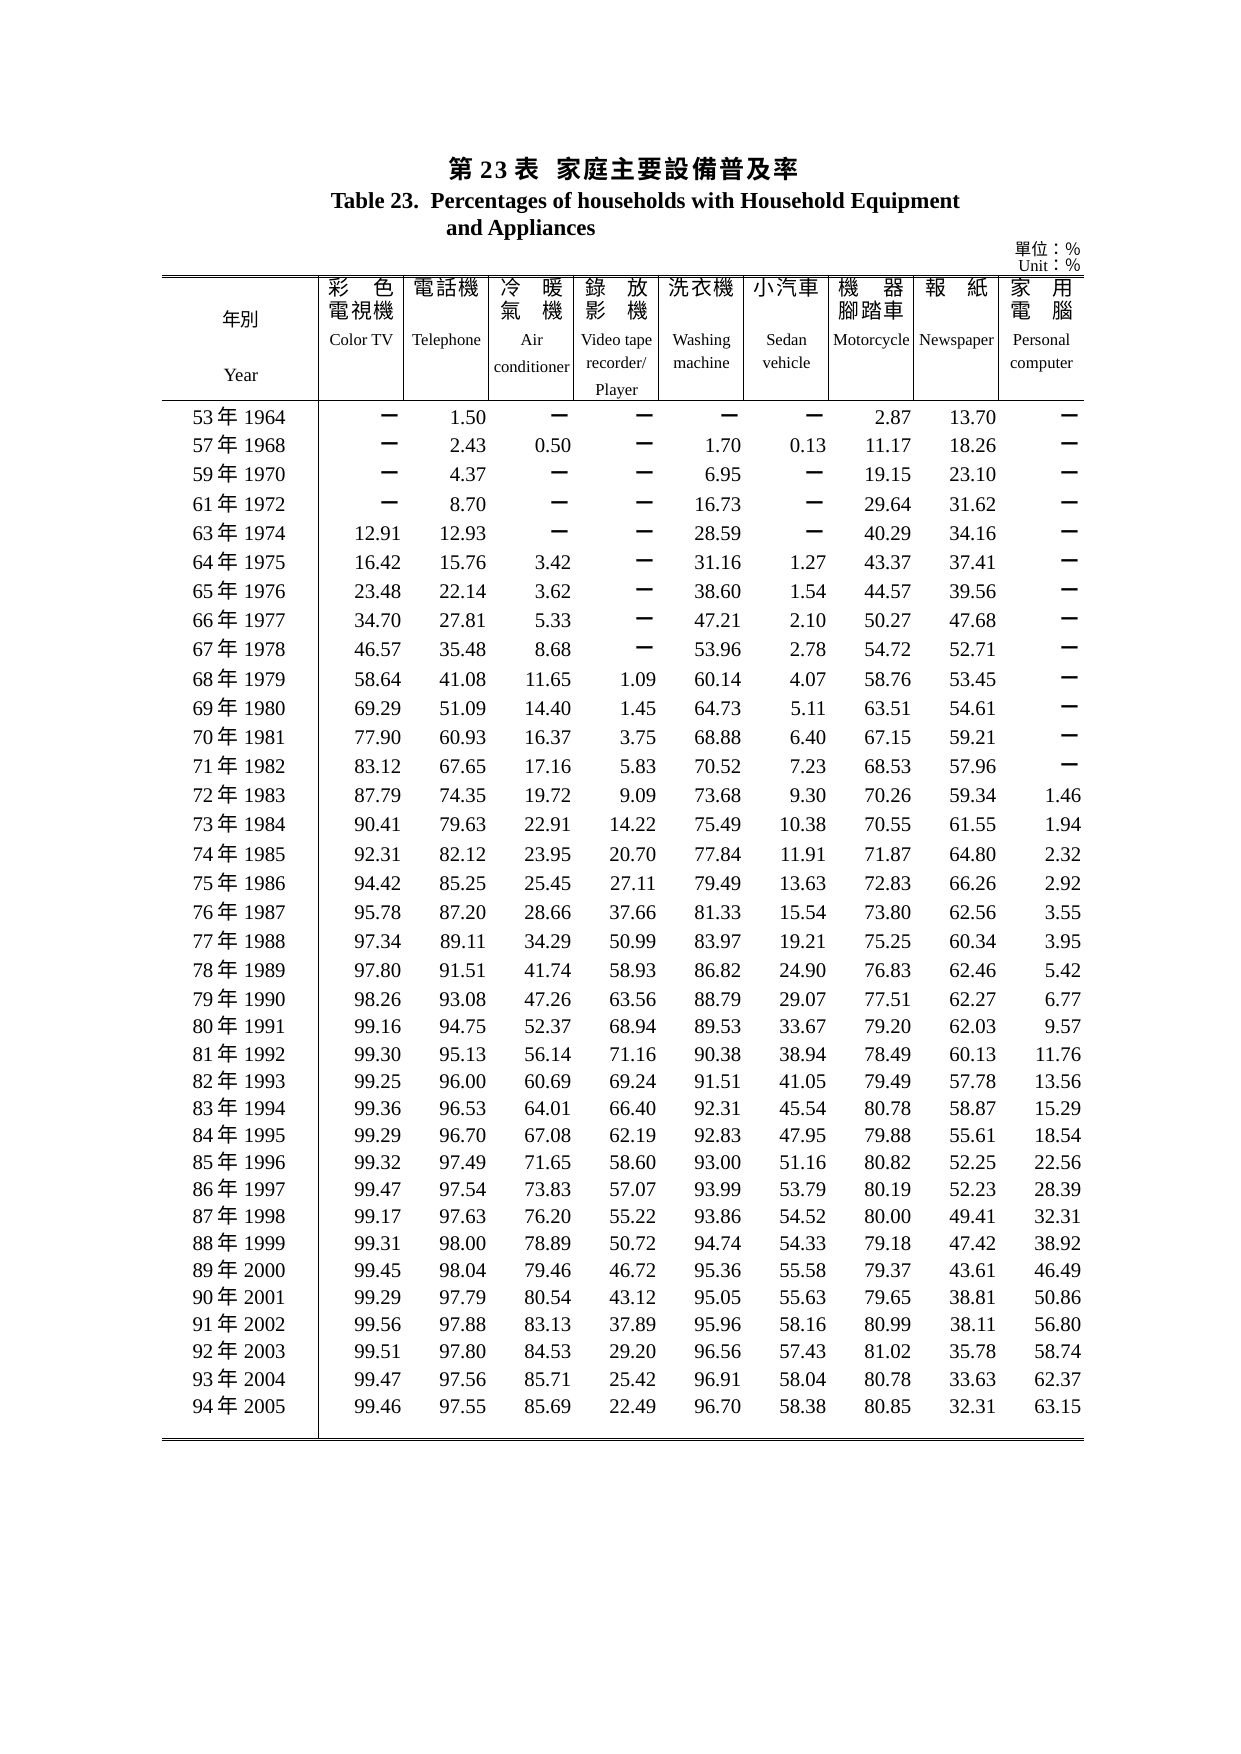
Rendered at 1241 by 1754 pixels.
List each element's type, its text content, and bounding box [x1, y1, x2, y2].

table_cell 49.41 [914, 1200, 999, 1227]
table_cell 洗衣機 Washing machine [659, 278, 743, 400]
table_cell 25.42 [574, 1363, 659, 1390]
table_cell 58.04 [744, 1363, 829, 1390]
table_cell 2005 [241, 1390, 318, 1417]
table_cell 92.31 [659, 1092, 744, 1119]
table_cell 5.83 [574, 750, 659, 779]
table_cell 53.79 [744, 1173, 829, 1200]
table_cell 80年 [162, 1011, 241, 1038]
table_cell 92.31 [319, 838, 404, 867]
table_cell 1975 [241, 546, 318, 575]
table_cell 錄 放 影 機 Video tape recorder/ Player [574, 278, 658, 400]
table_cell 1997 [241, 1173, 318, 1200]
table_cell 1976 [241, 575, 318, 604]
table_cell 66.26 [914, 867, 999, 896]
table_cell 11.76 [999, 1038, 1084, 1065]
table_cell 2001 [241, 1281, 318, 1308]
table_cell 89.53 [659, 1011, 744, 1038]
table_cell 41.74 [489, 954, 574, 983]
table_cell 98.26 [319, 984, 404, 1011]
table_cell 70年 [162, 721, 241, 750]
table_cell 6.77 [999, 984, 1084, 1011]
table_cell 47.26 [489, 984, 574, 1011]
table_cell 1.70 [659, 429, 744, 458]
table_cell 95.78 [319, 896, 404, 925]
table_cell 38.81 [914, 1281, 999, 1308]
table_cell 82.12 [404, 838, 489, 867]
table_cell 57年 [162, 429, 241, 458]
table_cell － [999, 604, 1084, 633]
table_cell 冷 暖 氣 機 Air conditioner [489, 278, 573, 400]
table_cell 99.29 [319, 1281, 404, 1308]
table_cell － [489, 401, 574, 429]
table_cell 1999 [241, 1227, 318, 1254]
table_cell 98.04 [404, 1254, 489, 1281]
table_cell 3.75 [574, 721, 659, 750]
table_cell 87年 [162, 1200, 241, 1227]
table_cell － [744, 488, 829, 517]
table_cell 2.43 [404, 429, 489, 458]
table_cell 34.70 [319, 604, 404, 633]
table_cell 50.86 [999, 1281, 1084, 1308]
table_cell 19.15 [829, 459, 914, 488]
table_cell 1977 [241, 604, 318, 633]
table_cell 11.17 [829, 429, 914, 458]
table_cell 1996 [241, 1146, 318, 1173]
table_cell 22.56 [999, 1146, 1084, 1173]
table_cell [914, 1417, 999, 1438]
table_cell [489, 1417, 574, 1438]
table_cell 94年 [162, 1390, 241, 1417]
table_cell 15.29 [999, 1092, 1084, 1119]
table_cell 97.49 [404, 1146, 489, 1173]
table_cell 80.00 [829, 1200, 914, 1227]
table_cell 73.83 [489, 1173, 574, 1200]
table_cell 9.57 [999, 1011, 1084, 1038]
table_cell 1983 [241, 779, 318, 808]
table_cell 57.96 [914, 750, 999, 779]
table_cell 14.40 [489, 692, 574, 721]
table_cell [659, 1417, 744, 1438]
table_cell 29.07 [744, 984, 829, 1011]
table_cell 89年 [162, 1254, 241, 1281]
table_cell － [489, 517, 574, 546]
table_cell 94.75 [404, 1011, 489, 1038]
table_cell 52.71 [914, 634, 999, 663]
table_cell 56.80 [999, 1309, 1084, 1336]
table_cell 1970 [241, 459, 318, 488]
table_cell 55.61 [914, 1119, 999, 1146]
table_cell 2000 [241, 1254, 318, 1281]
table_cell 43.12 [574, 1281, 659, 1308]
table_cell 41.08 [404, 663, 489, 692]
table_cell Unit：％ [162, 258, 1084, 275]
table_cell 58.16 [744, 1309, 829, 1336]
table_cell 37.89 [574, 1309, 659, 1336]
table_cell 67.15 [829, 721, 914, 750]
table_cell 71年 [162, 750, 241, 779]
table_cell 54.72 [829, 634, 914, 663]
table_cell [241, 1417, 318, 1438]
table_cell 9.30 [744, 779, 829, 808]
table_cell 1.94 [999, 809, 1084, 838]
table_cell － [574, 429, 659, 458]
table_cell 12.93 [404, 517, 489, 546]
table_cell 27.11 [574, 867, 659, 896]
table_cell 1968 [241, 429, 318, 458]
table_cell 38.94 [744, 1038, 829, 1065]
table_cell 2.78 [744, 634, 829, 663]
table_cell 58.38 [744, 1390, 829, 1417]
table_cell 3.42 [489, 546, 574, 575]
table_cell 0.13 [744, 429, 829, 458]
table_cell 1979 [241, 663, 318, 692]
table_cell 52.37 [489, 1011, 574, 1038]
table_cell 9.09 [574, 779, 659, 808]
table_cell 1995 [241, 1119, 318, 1146]
table_cell [162, 1417, 241, 1438]
table_cell 35.78 [914, 1336, 999, 1363]
table_cell 1992 [241, 1038, 318, 1065]
table_cell 95.05 [659, 1281, 744, 1308]
table_cell 57.78 [914, 1065, 999, 1092]
table_cell 60.69 [489, 1065, 574, 1092]
table_cell 1998 [241, 1200, 318, 1227]
table_cell 81.33 [659, 896, 744, 925]
table_cell 68年 [162, 663, 241, 692]
table_cell 1980 [241, 692, 318, 721]
table_cell 53.96 [659, 634, 744, 663]
table_cell 85.71 [489, 1363, 574, 1390]
table_cell 29.64 [829, 488, 914, 517]
table_cell 28.66 [489, 896, 574, 925]
table_cell 97.79 [404, 1281, 489, 1308]
table_cell 59年 [162, 459, 241, 488]
table_cell 27.81 [404, 604, 489, 633]
table_cell 62.37 [999, 1363, 1084, 1390]
table_cell 32.31 [914, 1390, 999, 1417]
table_cell 57.43 [744, 1336, 829, 1363]
table_cell － [999, 401, 1084, 429]
table_cell 76年 [162, 896, 241, 925]
table_cell 29.20 [574, 1336, 659, 1363]
table_cell 65年 [162, 575, 241, 604]
table_cell 77.84 [659, 838, 744, 867]
table_cell 99.29 [319, 1119, 404, 1146]
table_cell 75.49 [659, 809, 744, 838]
table_cell － [489, 459, 574, 488]
table_cell 3.95 [999, 925, 1084, 954]
table_cell 1.54 [744, 575, 829, 604]
table_cell 64.01 [489, 1092, 574, 1119]
table_cell 28.59 [659, 517, 744, 546]
table_cell 68.53 [829, 750, 914, 779]
table_cell 70.26 [829, 779, 914, 808]
table_cell 2002 [241, 1309, 318, 1336]
table_cell 69年 [162, 692, 241, 721]
table_cell 99.47 [319, 1173, 404, 1200]
table_cell 58.64 [319, 663, 404, 692]
table_cell 99.30 [319, 1038, 404, 1065]
table_cell 63.56 [574, 984, 659, 1011]
table_cell 1974 [241, 517, 318, 546]
table_cell 96.00 [404, 1065, 489, 1092]
table_cell 35.48 [404, 634, 489, 663]
table_cell 79.49 [659, 867, 744, 896]
table_cell 15.54 [744, 896, 829, 925]
table_cell 5.33 [489, 604, 574, 633]
table_cell 1991 [241, 1011, 318, 1038]
table_cell 97.88 [404, 1309, 489, 1336]
table_cell 96.91 [659, 1363, 744, 1390]
table_cell 83.12 [319, 750, 404, 779]
table_cell 97.55 [404, 1390, 489, 1417]
table_cell 73年 [162, 809, 241, 838]
table_cell 40.29 [829, 517, 914, 546]
table_cell 79.46 [489, 1254, 574, 1281]
table_cell 13.70 [914, 401, 999, 429]
table_cell 85.69 [489, 1390, 574, 1417]
table_cell 62.27 [914, 984, 999, 1011]
table_cell 13.63 [744, 867, 829, 896]
table_cell 99.56 [319, 1309, 404, 1336]
table_cell 6.40 [744, 721, 829, 750]
table_cell 22.91 [489, 809, 574, 838]
table_cell 93年 [162, 1363, 241, 1390]
table_cell Table 23. Percentages of households with Household Equipment and Appliances [162, 188, 1084, 242]
table_cell － [999, 546, 1084, 575]
table_cell 52.25 [914, 1146, 999, 1173]
table_cell 19.21 [744, 925, 829, 954]
table_cell 54.61 [914, 692, 999, 721]
table_cell 91.51 [659, 1065, 744, 1092]
table_cell － [999, 575, 1084, 604]
table_cell 69.24 [574, 1065, 659, 1092]
table_cell 96.53 [404, 1092, 489, 1119]
table_cell 81年 [162, 1038, 241, 1065]
table_cell 69.29 [319, 692, 404, 721]
table_cell － [744, 459, 829, 488]
table_cell 年別 Year [162, 278, 318, 400]
table_cell 56.14 [489, 1038, 574, 1065]
table_cell 38.92 [999, 1227, 1084, 1254]
table_cell 62.56 [914, 896, 999, 925]
table_cell － [574, 401, 659, 429]
table_cell 6.95 [659, 459, 744, 488]
table_cell 14.22 [574, 809, 659, 838]
table_cell 79.37 [829, 1254, 914, 1281]
table_cell 22.49 [574, 1390, 659, 1417]
table_cell － [999, 517, 1084, 546]
table_cell 78年 [162, 954, 241, 983]
table_cell 97.63 [404, 1200, 489, 1227]
table_cell 55.22 [574, 1200, 659, 1227]
table_cell － [999, 429, 1084, 458]
table_cell 63年 [162, 517, 241, 546]
table_header 第23表 家庭主要設備普及率 [162, 150, 1084, 187]
table_cell 53.45 [914, 663, 999, 692]
table_cell 81.02 [829, 1336, 914, 1363]
table_cell 94.74 [659, 1227, 744, 1254]
table_cell 19.72 [489, 779, 574, 808]
table_cell 67.08 [489, 1119, 574, 1146]
table_cell － [489, 488, 574, 517]
table_cell 1982 [241, 750, 318, 779]
table_cell 1972 [241, 488, 318, 517]
table_cell 80.54 [489, 1281, 574, 1308]
table_cell 23.48 [319, 575, 404, 604]
table_cell [829, 1417, 914, 1438]
table_cell 46.57 [319, 634, 404, 663]
table_cell 50.99 [574, 925, 659, 954]
table_cell 83.97 [659, 925, 744, 954]
table_cell 71.16 [574, 1038, 659, 1065]
table_cell 76.20 [489, 1200, 574, 1227]
table_cell 91年 [162, 1309, 241, 1336]
table_cell － [574, 575, 659, 604]
table_cell 99.51 [319, 1336, 404, 1363]
table_cell 28.39 [999, 1173, 1084, 1200]
table_cell 79.18 [829, 1227, 914, 1254]
table_cell 90.38 [659, 1038, 744, 1065]
table_cell 39.56 [914, 575, 999, 604]
table_cell 80.99 [829, 1309, 914, 1336]
table_cell [744, 1417, 829, 1438]
table_cell 1.09 [574, 663, 659, 692]
table_cell [999, 1417, 1084, 1438]
table_cell 32.31 [999, 1200, 1084, 1227]
table_cell 1990 [241, 984, 318, 1011]
table_cell 報 紙 Newspaper [914, 278, 998, 400]
table_cell － [574, 488, 659, 517]
table_cell 11.65 [489, 663, 574, 692]
table_cell 84年 [162, 1119, 241, 1146]
table_cell 99.16 [319, 1011, 404, 1038]
table_cell 62.46 [914, 954, 999, 983]
table_cell 52.23 [914, 1173, 999, 1200]
table_cell － [574, 546, 659, 575]
table_cell 79.20 [829, 1011, 914, 1038]
table_cell － [999, 459, 1084, 488]
table_cell 1994 [241, 1092, 318, 1119]
table_cell 77.51 [829, 984, 914, 1011]
table_cell 54.33 [744, 1227, 829, 1254]
table_cell 94.42 [319, 867, 404, 896]
table_cell 50.72 [574, 1227, 659, 1254]
table_cell 93.99 [659, 1173, 744, 1200]
table_cell 70.55 [829, 809, 914, 838]
table_cell 96.56 [659, 1336, 744, 1363]
table_cell 55.58 [744, 1254, 829, 1281]
table_cell 99.31 [319, 1227, 404, 1254]
table_cell － [574, 604, 659, 633]
table_cell 93.08 [404, 984, 489, 1011]
table_cell 彩 色 電視機 Color TV [319, 278, 403, 400]
table_cell 15.76 [404, 546, 489, 575]
table_cell 24.90 [744, 954, 829, 983]
table_cell 62.19 [574, 1119, 659, 1146]
table_cell 33.67 [744, 1011, 829, 1038]
table_cell － [999, 721, 1084, 750]
table_cell 38.11 [914, 1309, 999, 1336]
table_cell 46.72 [574, 1254, 659, 1281]
table_cell [319, 1417, 404, 1438]
table_cell 5.11 [744, 692, 829, 721]
table_cell 73.68 [659, 779, 744, 808]
table_cell 45.54 [744, 1092, 829, 1119]
table_cell 1984 [241, 809, 318, 838]
table_cell 43.61 [914, 1254, 999, 1281]
table_cell 8.70 [404, 488, 489, 517]
table_cell 58.60 [574, 1146, 659, 1173]
table_cell 43.37 [829, 546, 914, 575]
table_cell 58.74 [999, 1336, 1084, 1363]
table_cell 80.78 [829, 1363, 914, 1390]
table_cell － [319, 488, 404, 517]
table_cell 23.10 [914, 459, 999, 488]
table_cell 18.26 [914, 429, 999, 458]
table_cell 4.37 [404, 459, 489, 488]
table_cell 1989 [241, 954, 318, 983]
table_cell 99.17 [319, 1200, 404, 1227]
table_cell － [999, 663, 1084, 692]
table_cell 75.25 [829, 925, 914, 954]
table_cell 80.78 [829, 1092, 914, 1119]
table_cell 10.38 [744, 809, 829, 838]
table_cell 61年 [162, 488, 241, 517]
table_cell 64.80 [914, 838, 999, 867]
table_cell 71.87 [829, 838, 914, 867]
table_cell 97.56 [404, 1363, 489, 1390]
table_cell 67.65 [404, 750, 489, 779]
table_cell 74年 [162, 838, 241, 867]
table_cell 23.95 [489, 838, 574, 867]
table_cell 74.35 [404, 779, 489, 808]
table_cell 68.88 [659, 721, 744, 750]
table_cell 61.55 [914, 809, 999, 838]
table_cell 2.10 [744, 604, 829, 633]
table_cell － [319, 459, 404, 488]
table_cell 80.19 [829, 1173, 914, 1200]
table_cell 68.94 [574, 1011, 659, 1038]
table_cell 22.14 [404, 575, 489, 604]
table_cell 20.70 [574, 838, 659, 867]
table_cell 97.80 [319, 954, 404, 983]
table_cell 3.55 [999, 896, 1084, 925]
table_cell 80.82 [829, 1146, 914, 1173]
table_cell 16.37 [489, 721, 574, 750]
table_cell 91.51 [404, 954, 489, 983]
table_cell 16.42 [319, 546, 404, 575]
table_cell 0.50 [489, 429, 574, 458]
table_cell 92.83 [659, 1119, 744, 1146]
table_cell 93.86 [659, 1200, 744, 1227]
table_cell 33.63 [914, 1363, 999, 1390]
table_cell 1.45 [574, 692, 659, 721]
table_cell － [999, 750, 1084, 779]
table_cell 59.21 [914, 721, 999, 750]
table_cell 99.46 [319, 1390, 404, 1417]
table_cell 53年 [162, 401, 241, 429]
table_cell 77年 [162, 925, 241, 954]
table_cell 50.27 [829, 604, 914, 633]
table_cell 64.73 [659, 692, 744, 721]
table_cell － [574, 459, 659, 488]
table_cell 58.87 [914, 1092, 999, 1119]
table_cell 72.83 [829, 867, 914, 896]
table_cell 99.25 [319, 1065, 404, 1092]
table_cell 80.85 [829, 1390, 914, 1417]
table_cell 54.52 [744, 1200, 829, 1227]
table_cell 86.82 [659, 954, 744, 983]
table_cell 37.41 [914, 546, 999, 575]
table_cell 37.66 [574, 896, 659, 925]
table_cell 16.73 [659, 488, 744, 517]
table_cell 34.29 [489, 925, 574, 954]
table_cell 88年 [162, 1227, 241, 1254]
table_cell 87.20 [404, 896, 489, 925]
table_cell 97.80 [404, 1336, 489, 1363]
table_cell 78.49 [829, 1038, 914, 1065]
table_cell 1978 [241, 634, 318, 663]
table_cell 99.47 [319, 1363, 404, 1390]
table_cell 64年 [162, 546, 241, 575]
table_cell 51.16 [744, 1146, 829, 1173]
table_cell 77.90 [319, 721, 404, 750]
table_cell 92年 [162, 1336, 241, 1363]
table_cell － [659, 401, 744, 429]
table_cell 8.68 [489, 634, 574, 663]
table_cell 60.14 [659, 663, 744, 692]
table_cell 1987 [241, 896, 318, 925]
table_cell 1.27 [744, 546, 829, 575]
table_cell － [999, 634, 1084, 663]
table_cell － [744, 517, 829, 546]
table_cell 34.16 [914, 517, 999, 546]
table_cell 1988 [241, 925, 318, 954]
table_cell 38.60 [659, 575, 744, 604]
table_cell 31.16 [659, 546, 744, 575]
table_cell 2003 [241, 1336, 318, 1363]
table_cell 60.93 [404, 721, 489, 750]
table_cell 51.09 [404, 692, 489, 721]
table_cell 4.07 [744, 663, 829, 692]
table_cell 83.13 [489, 1309, 574, 1336]
table_cell 電話機 Telephone [404, 278, 488, 400]
table_cell 62.03 [914, 1011, 999, 1038]
table_cell 31.62 [914, 488, 999, 517]
table_cell 79年 [162, 984, 241, 1011]
table_cell 84.53 [489, 1336, 574, 1363]
table_cell 58.76 [829, 663, 914, 692]
table_cell 96.70 [659, 1390, 744, 1417]
table_cell 1.50 [404, 401, 489, 429]
table_cell － [999, 488, 1084, 517]
table_cell 小汽車 Sedan vehicle [744, 278, 828, 400]
table_cell 98.00 [404, 1227, 489, 1254]
table_cell 72年 [162, 779, 241, 808]
table_cell 18.54 [999, 1119, 1084, 1146]
table_cell 2004 [241, 1363, 318, 1390]
table_cell 75年 [162, 867, 241, 896]
table_cell 47.21 [659, 604, 744, 633]
table_cell 90年 [162, 1281, 241, 1308]
table_cell 41.05 [744, 1065, 829, 1092]
table_cell 79.65 [829, 1281, 914, 1308]
table_cell 13.56 [999, 1065, 1084, 1092]
table_cell 73.80 [829, 896, 914, 925]
table_cell 95.13 [404, 1038, 489, 1065]
table_cell 96.70 [404, 1119, 489, 1146]
table_cell 88.79 [659, 984, 744, 1011]
table_cell 63.51 [829, 692, 914, 721]
table_cell － [999, 692, 1084, 721]
table_cell 5.42 [999, 954, 1084, 983]
table_cell 44.57 [829, 575, 914, 604]
table_cell 47.42 [914, 1227, 999, 1254]
table_cell 79.49 [829, 1065, 914, 1092]
table_cell 57.07 [574, 1173, 659, 1200]
table_cell 25.45 [489, 867, 574, 896]
table_cell 1.46 [999, 779, 1084, 808]
table_cell － [744, 401, 829, 429]
table_cell 1986 [241, 867, 318, 896]
table_cell 60.13 [914, 1038, 999, 1065]
table_cell － [319, 401, 404, 429]
table_cell 97.34 [319, 925, 404, 954]
table_cell 99.45 [319, 1254, 404, 1281]
table_cell 46.49 [999, 1254, 1084, 1281]
table_cell 70.52 [659, 750, 744, 779]
table_cell 89.11 [404, 925, 489, 954]
table_cell 2.92 [999, 867, 1084, 896]
table_cell － [574, 517, 659, 546]
table_cell 90.41 [319, 809, 404, 838]
table_cell 97.54 [404, 1173, 489, 1200]
table_cell 85年 [162, 1146, 241, 1173]
table_cell 家 用 電 腦 Personal computer [999, 278, 1084, 400]
table_cell 79.63 [404, 809, 489, 838]
table_cell 55.63 [744, 1281, 829, 1308]
table_cell － [319, 429, 404, 458]
table_cell 67年 [162, 634, 241, 663]
table_cell 47.68 [914, 604, 999, 633]
table_cell 60.34 [914, 925, 999, 954]
table_cell 87.79 [319, 779, 404, 808]
table_cell 83年 [162, 1092, 241, 1119]
table_cell 單位：％ [162, 242, 1084, 258]
table_cell 2.87 [829, 401, 914, 429]
table_cell 11.91 [744, 838, 829, 867]
table_cell 1985 [241, 838, 318, 867]
table_cell 58.93 [574, 954, 659, 983]
table_cell 1981 [241, 721, 318, 750]
table_cell 機 器 腳踏車 Motorcycle [829, 278, 913, 400]
table_cell 95.36 [659, 1254, 744, 1281]
table_cell 86年 [162, 1173, 241, 1200]
table_cell 17.16 [489, 750, 574, 779]
table_cell 99.36 [319, 1092, 404, 1119]
table_cell 47.95 [744, 1119, 829, 1146]
table_cell 78.89 [489, 1227, 574, 1254]
table_cell 66.40 [574, 1092, 659, 1119]
table_cell 85.25 [404, 867, 489, 896]
table_cell 76.83 [829, 954, 914, 983]
table_cell 79.88 [829, 1119, 914, 1146]
table_cell 7.23 [744, 750, 829, 779]
table_cell 66年 [162, 604, 241, 633]
table_cell 1993 [241, 1065, 318, 1092]
table_cell 71.65 [489, 1146, 574, 1173]
table_cell 1964 [241, 401, 318, 429]
table_cell － [574, 634, 659, 663]
table_cell [574, 1417, 659, 1438]
table_cell 82年 [162, 1065, 241, 1092]
table_cell 63.15 [999, 1390, 1084, 1417]
table_cell 99.32 [319, 1146, 404, 1173]
table_cell 59.34 [914, 779, 999, 808]
table_cell [404, 1417, 489, 1438]
table_cell 2.32 [999, 838, 1084, 867]
table_cell 3.62 [489, 575, 574, 604]
table_cell 93.00 [659, 1146, 744, 1173]
table_cell 95.96 [659, 1309, 744, 1336]
table_cell 12.91 [319, 517, 404, 546]
